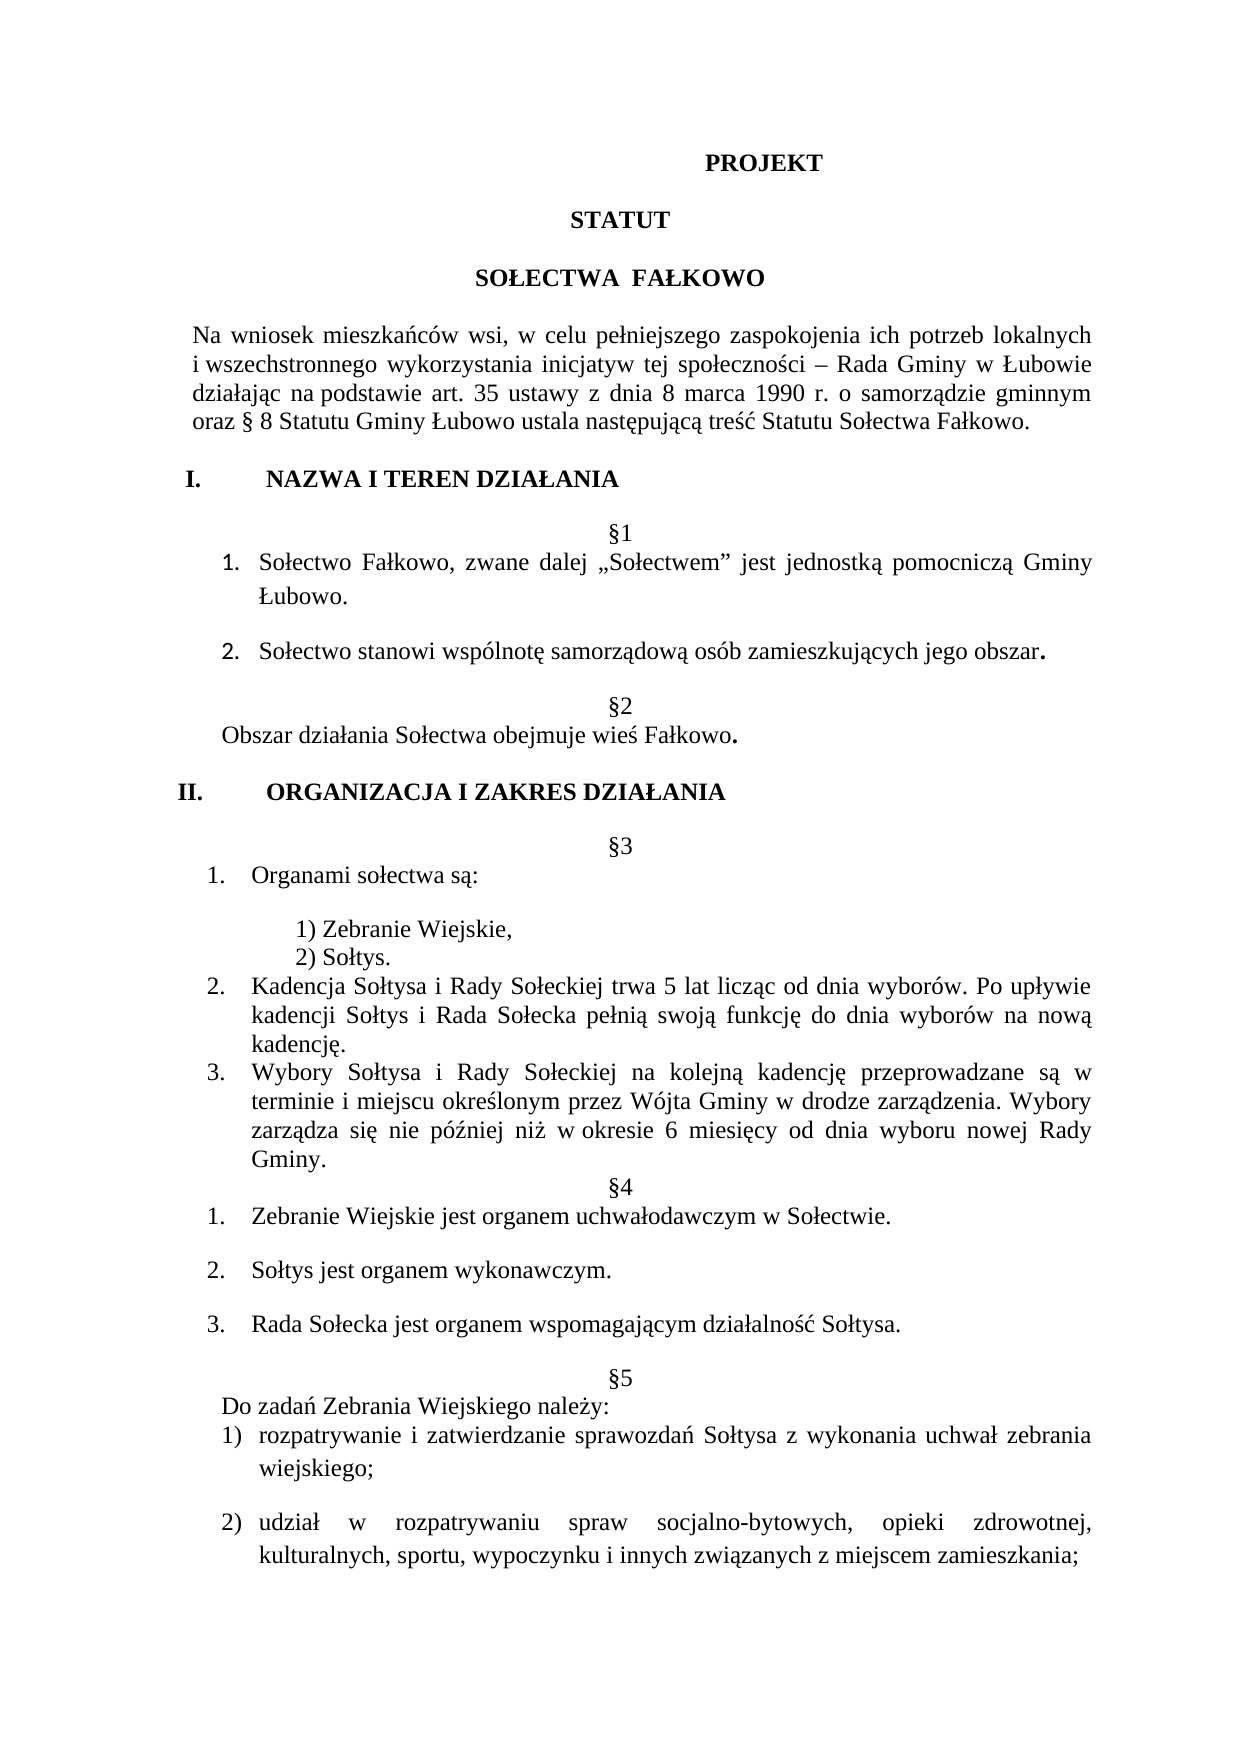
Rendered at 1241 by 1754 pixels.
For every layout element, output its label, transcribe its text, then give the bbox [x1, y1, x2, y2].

text SOŁECTWA FAŁKOWO [148, 263, 1093, 291]
text §3 [148, 831, 1093, 860]
text 3. Wybory Sołtysa i Rady Sołeckiej na kolejną kadencję przeprowadzane są w terminie i miejscu określonym przez Wójta Gminy w drodze zarządzenia. Wybory zarządza się nie później niż w okresie 6 miesięcy od dnia wyboru nowej Rady Gminy. [207, 1057, 1093, 1172]
text 2. Kadencja Sołtysa i Rady Sołeckiej trwa 5 lat licząc od dnia wyborów. Po upływie kadencji Sołtys i Rada Sołecka pełnią swoją funkcję do dnia wyborów na nową kadencję. [207, 971, 1093, 1057]
list NAZWA I TEREN DZIAŁANIA [185, 464, 1093, 493]
text PROJEKT [148, 148, 1093, 176]
text Na wniosek mieszkańców wsi, w celu pełniejszego zaspokojenia ich potrzeb lokalnych i wszechstronnego wykorzystania inicjatyw tej społeczności – Rada Gminy w Łubowie działając na podstawie art. 35 ustawy z dnia 8 marca 1990 r. o samorządzie gminnym oraz § 8 Statutu Gminy Łubowo ustala następującą treść Statutu Sołectwa Fałkowo. [192, 320, 1093, 435]
list udział w rozpatrywaniu spraw socjalno-bytowych, opieki zdrowotnej, kulturalnych, sportu, wypoczynku i innych związanych z miejscem zamieszkania; [221, 1507, 1093, 1569]
list Rada Sołecka jest organem wspomagającym działalność Sołtysa. [207, 1309, 1093, 1338]
text §1 [148, 518, 1093, 546]
list 1) Zebranie Wiejskie, [295, 914, 1093, 942]
list rozpatrywanie i zatwierdzanie sprawozdań Sołtysa z wykonania uchwał zebrania wiejskiego; [221, 1420, 1093, 1482]
list Sołtys jest organem wykonawczym. [207, 1255, 1093, 1284]
list ORGANIZACJA I ZAKRES DZIAŁANIA [177, 777, 1093, 806]
text §2 [148, 691, 1093, 720]
text Do zadań Zebrania Wiejskiego należy: [192, 1391, 1093, 1420]
text Obszar działania Sołectwa obejmuje wieś Fałkowo. [221, 720, 1093, 748]
list 2) Sołtys. [295, 942, 1093, 971]
text §5 [148, 1363, 1093, 1391]
list Sołectwo Fałkowo, zwane dalej „Sołectwem” jest jednostką pomocniczą Gminy Łubowo. [221, 546, 1093, 610]
text STATUT [148, 205, 1093, 234]
list Zebranie Wiejskie jest organem uchwałodawczym w Sołectwie. [207, 1201, 1093, 1230]
text §4 [148, 1172, 1093, 1201]
list Organami sołectwa są: [207, 860, 1093, 888]
list Sołectwo stanowi wspólnotę samorządową osób zamieszkujących jego obszar. [221, 635, 1093, 666]
